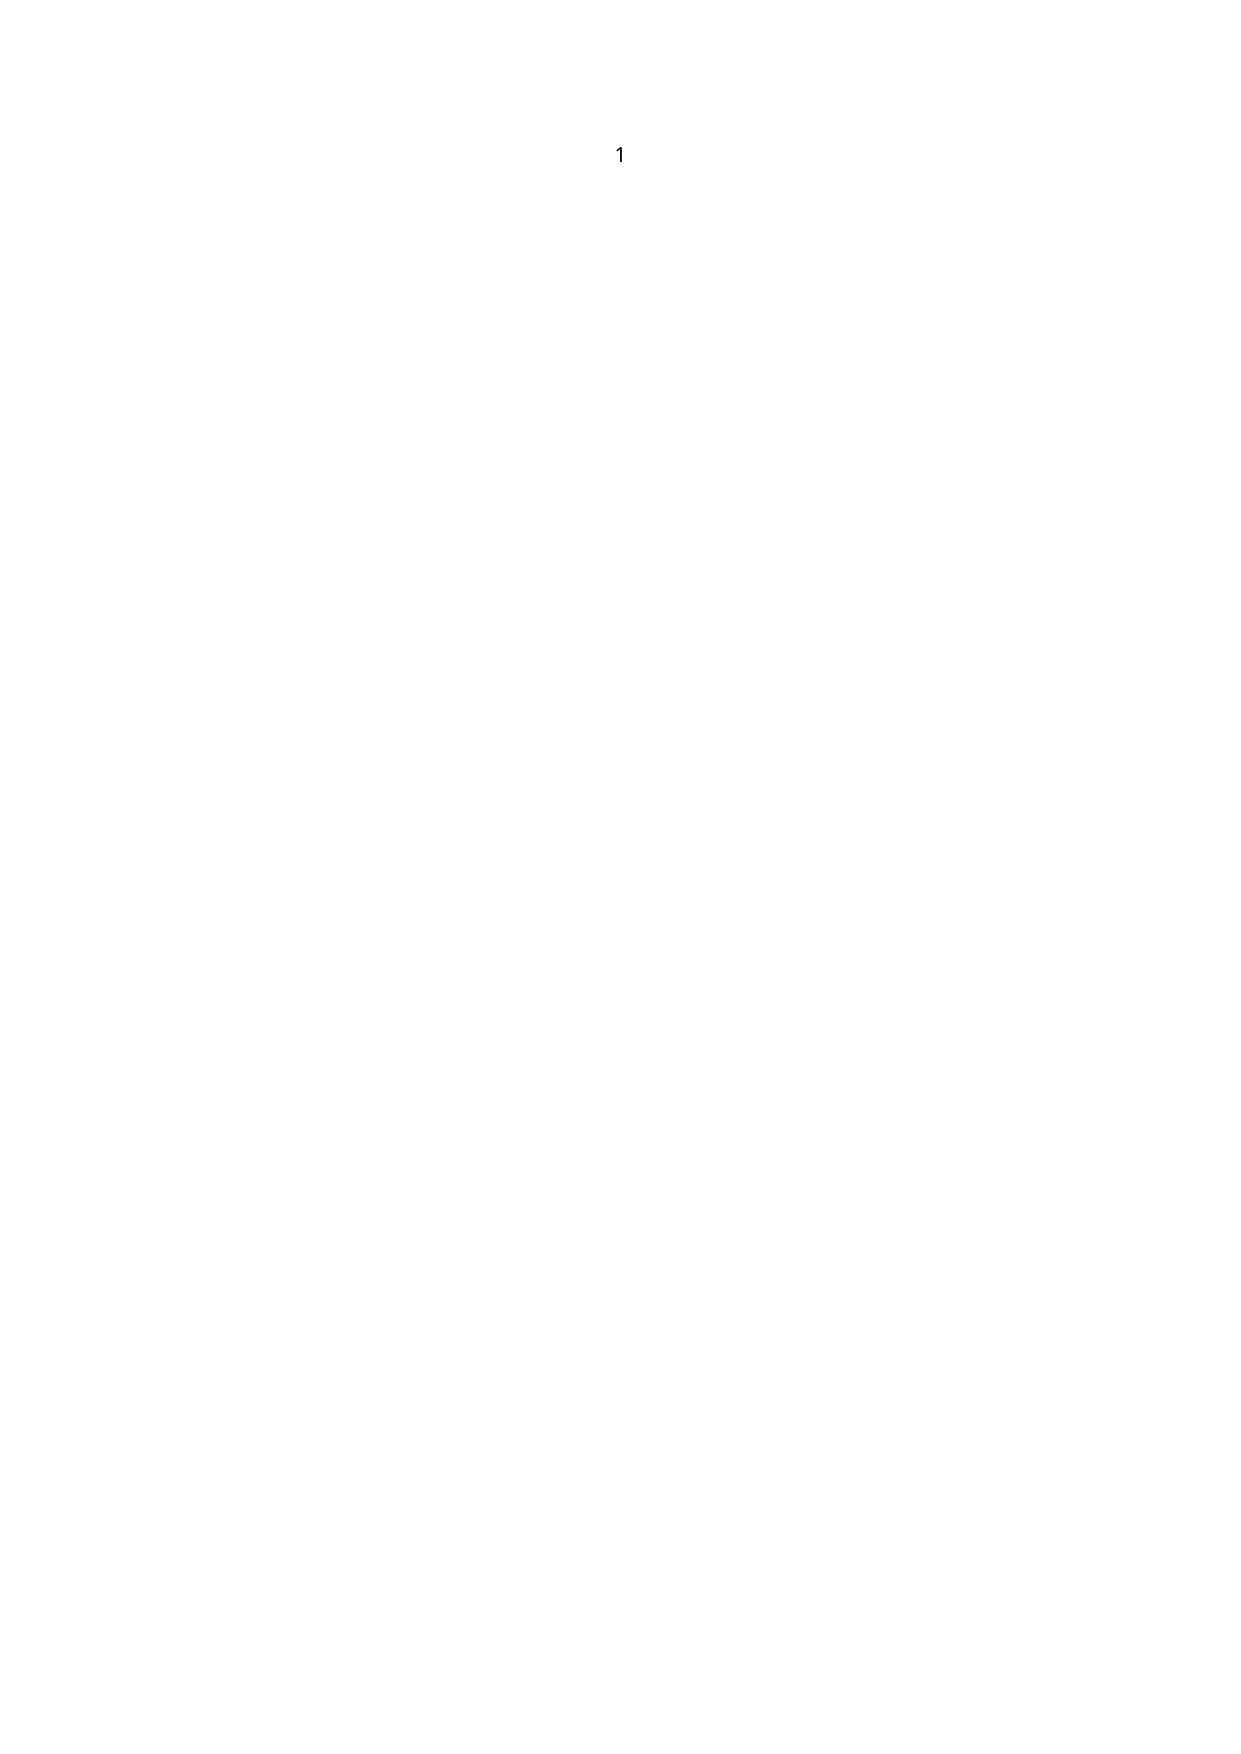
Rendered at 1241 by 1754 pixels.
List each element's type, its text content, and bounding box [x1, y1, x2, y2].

text 1 [156, 140, 1084, 168]
